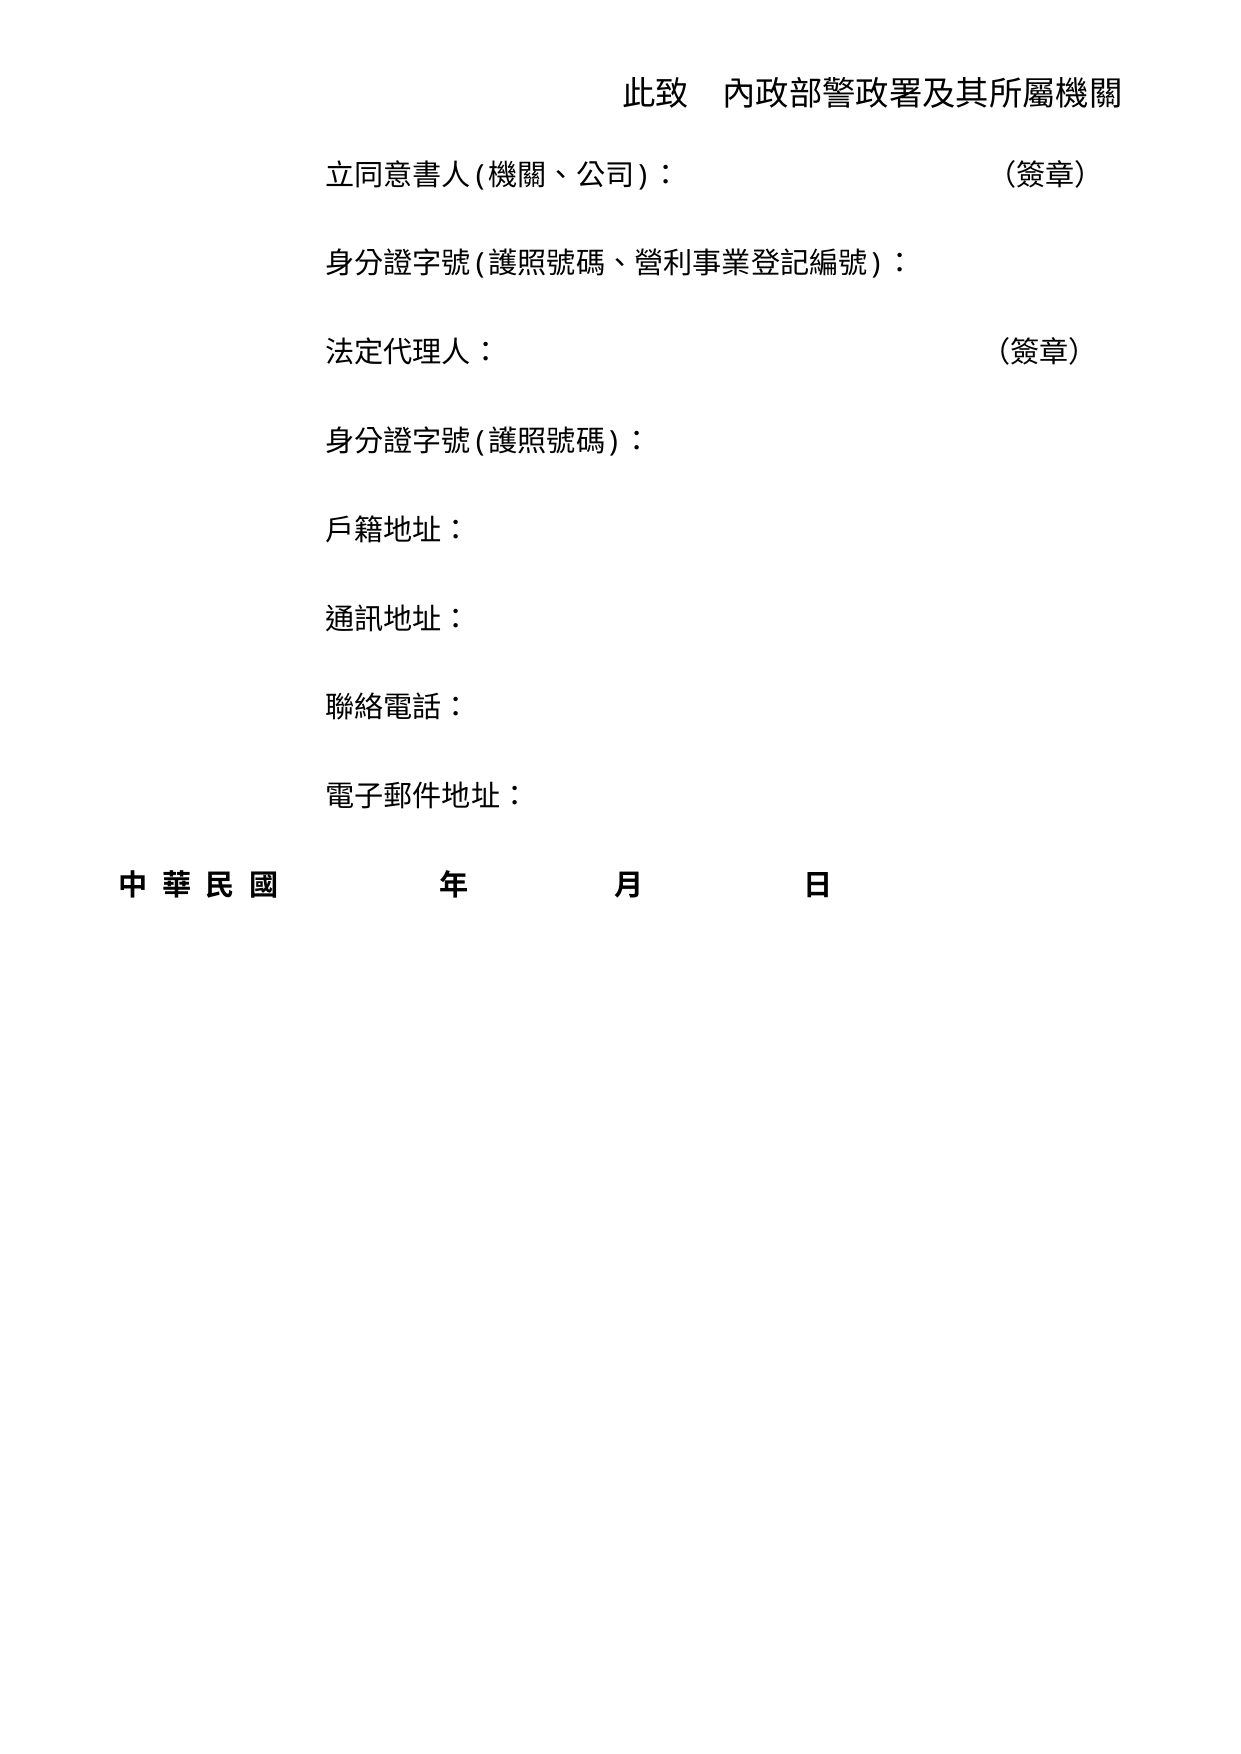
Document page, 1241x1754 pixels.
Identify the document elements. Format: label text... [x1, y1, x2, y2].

text 立同意書人(機關、公司)： （簽章） [325, 131, 1122, 193]
text 身分證字號(護照號碼)： [325, 397, 1122, 460]
text 此致 內政部警政署及其所屬機關 [118, 50, 1122, 112]
text 法定代理人： （簽章） [325, 308, 1122, 371]
text 通訊地址： [325, 575, 1122, 637]
text 中 華 民 國 年 月 日 [118, 841, 1122, 903]
text 聯絡電話： [325, 663, 1122, 726]
text 戶籍地址： [325, 486, 1122, 548]
text 身分證字號(護照號碼、營利事業登記編號)： [325, 220, 1122, 282]
text 電子郵件地址： [325, 752, 1122, 815]
